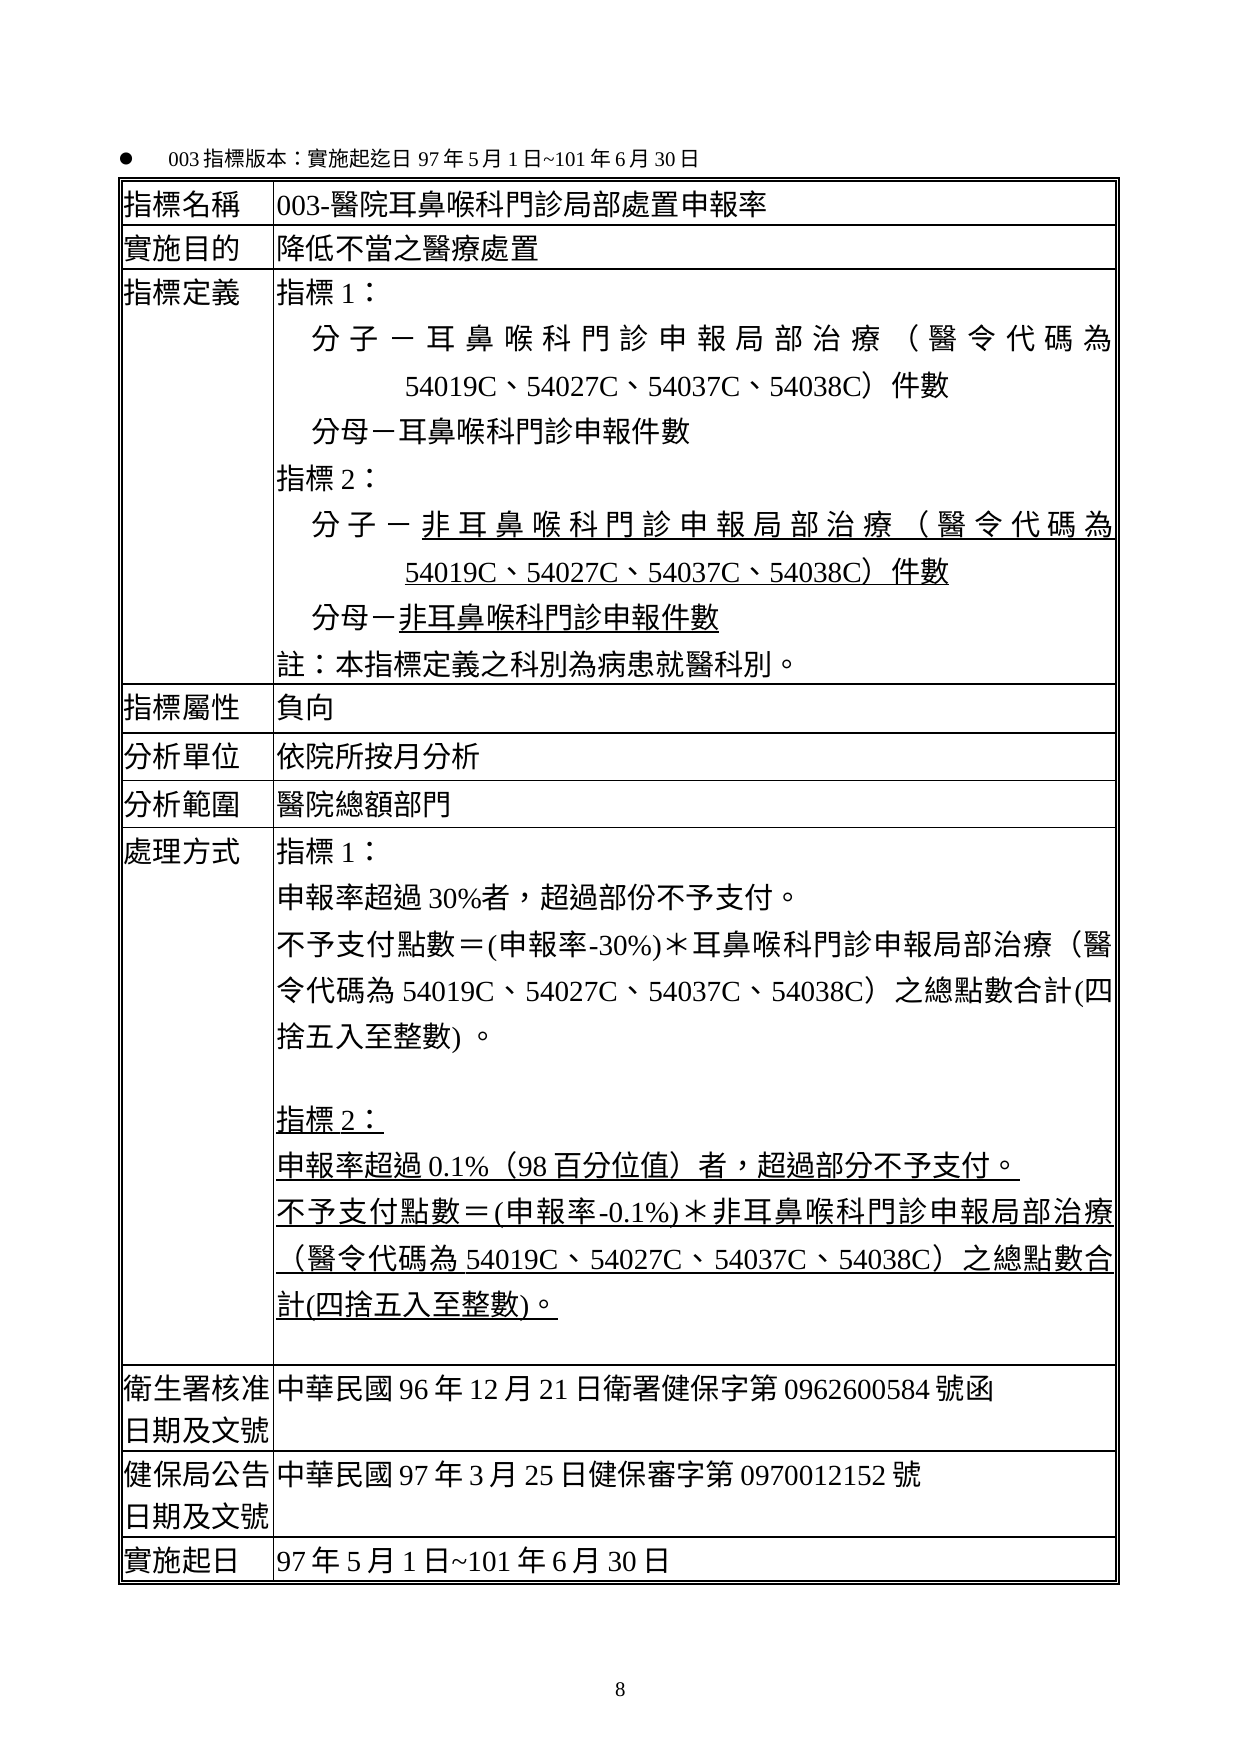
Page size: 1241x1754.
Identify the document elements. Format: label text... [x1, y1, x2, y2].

subtitle 003指標版本：實施起迄日 97年5月1日~101年6月30日 [118, 137, 1122, 177]
table_cell 健保局公告日期及文號 [123, 1452, 273, 1536]
table_cell 實施目的 [123, 226, 273, 268]
table_cell 中華民國96年12月21日衛署健保字第0962600584號函 [274, 1366, 1115, 1450]
table_cell 指標屬性 [123, 685, 273, 732]
table_cell 醫院總額部門 [274, 781, 1115, 827]
table_cell 分析範圍 [123, 781, 273, 827]
table_cell 指標1： 申報率超過30%者，超過部份不予支付。 不予支付點數＝(申報率-30%)＊耳鼻喉科門診申報局部治療（醫令代碼為54019C、54027C、54037C、54038C）之總點數合計(四捨五入至整數) 。 指標2： 申報率超過0.1%（98百分位值）者，超過部分不予支付。 不予支付點數＝(申報率-0.1%)＊非耳鼻喉科門診申報局部治療（醫令代碼為54019C、54027C、54037C、54038C）之總點數合計(四捨五入至整數)。 [274, 828, 1115, 1364]
table_cell 97年5月1日~101年6月30日 [274, 1538, 1115, 1580]
table_cell 降低不當之醫療處置 [274, 226, 1115, 268]
table_cell 指標定義 [123, 270, 273, 683]
table_cell 指標1： 分子－耳鼻喉科門診申報局部治療（醫令代碼為54019C、54027C、54037C、54038C）件數 分母－耳鼻喉科門診申報件數 指標2： 分子－非耳鼻喉科門診申報局部治療（醫令代碼為54019C、54027C、54037C、54038C）件數 分母－非耳鼻喉科門診申報件數 註：本指標定義之科別為病患就醫科別。 [274, 270, 1115, 683]
table_cell 依院所按月分析 [274, 734, 1115, 779]
table_cell 中華民國97年3月25日健保審字第0970012152號 [274, 1452, 1115, 1536]
table_cell 衛生署核准日期及文號 [123, 1366, 273, 1450]
table_cell 分析單位 [123, 734, 273, 779]
table_cell 實施起日 [123, 1538, 273, 1580]
table_header 003-醫院耳鼻喉科門診局部處置申報率 [274, 182, 1115, 224]
table_header 指標名稱 [123, 182, 273, 224]
table_cell 負向 [274, 685, 1115, 732]
table_cell 處理方式 [123, 828, 273, 1364]
